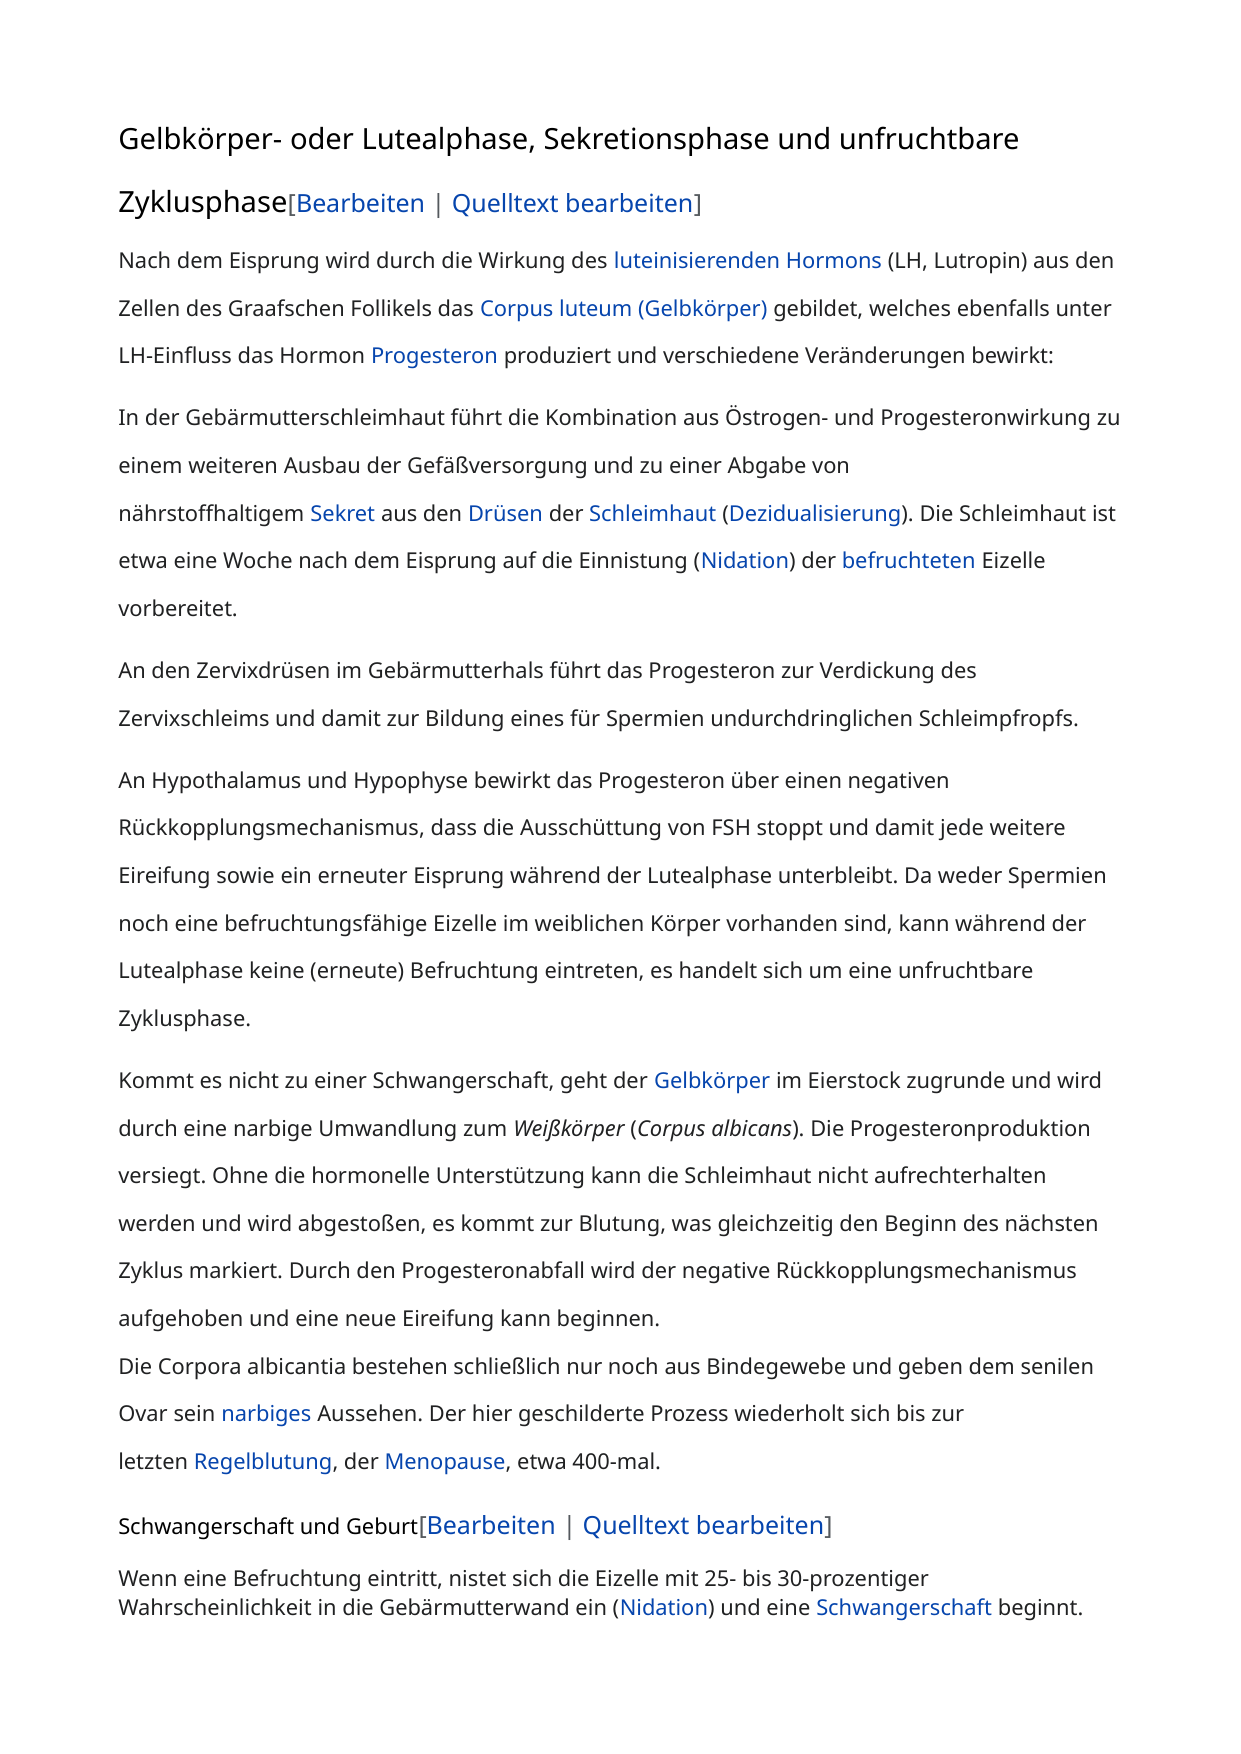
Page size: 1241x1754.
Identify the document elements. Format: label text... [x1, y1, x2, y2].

subtitle Schwangerschaft und Geburt[Bearbeiten | Quelltext bearbeiten] [118, 1508, 1122, 1542]
subtitle Gelbkörper- oder Lutealphase, Sekretionsphase und unfruchtbare Zyklusphase[Bearbeiten | Quelltext bearbeiten] [118, 118, 1122, 221]
text An den Zervixdrüsen im Gebärmutterhals führt das Progesteron zur Verdickung des Zervixschleims und damit zur Bildung eines für Spermien undurchdringlichen Schleimpfropfs. [118, 655, 1122, 732]
text Kommt es nicht zu einer Schwangerschaft, geht der Gelbkörper im Eierstock zugrunde und wird durch eine narbige Umwandlung zum Weißkörper (Corpus albicans). Die Progesteronproduktion versiegt. Ohne die hormonelle Unterstützung kann die Schleimhaut nicht aufrechterhalten werden und wird abgestoßen, es kommt zur Blutung, was gleichzeitig den Beginn des nächsten Zyklus markiert. Durch den Progesteronabfall wird der negative Rückkopplungsmechanismus aufgehoben und eine neue Eireifung kann beginnen. Die Corpora albicantia bestehen schließlich nur noch aus Bindegewebe und geben dem senilen Ovar sein narbiges Aussehen. Der hier geschilderte Prozess wiederholt sich bis zur letzten Regelblutung, der Menopause, etwa 400-mal. [118, 1065, 1122, 1476]
text Wenn eine Befruchtung eintritt, nistet sich die Eizelle mit 25- bis 30-prozentiger Wahrscheinlichkeit in die Gebärmutterwand ein (Nidation) und eine Schwangerschaft beginnt. [118, 1562, 1122, 1622]
text Nach dem Eisprung wird durch die Wirkung des luteinisierenden Hormons (LH, Lutropin) aus den Zellen des Graafschen Follikels das Corpus luteum (Gelbkörper) gebildet, welches ebenfalls unter LH-Einfluss das Hormon Progesteron produziert und verschiedene Veränderungen bewirkt: [118, 245, 1122, 370]
text An Hypothalamus und Hypophyse bewirkt das Progesteron über einen negativen Rückkopplungsmechanismus, dass die Ausschüttung von FSH stoppt und damit jede weitere Eireifung sowie ein erneuter Eisprung während der Lutealphase unterbleibt. Da weder Spermien noch eine befruchtungsfähige Eizelle im weiblichen Körper vorhanden sind, kann während der Lutealphase keine (erneute) Befruchtung eintreten, es handelt sich um eine unfruchtbare Zyklusphase. [118, 765, 1122, 1033]
text In der Gebärmutterschleimhaut führt die Kombination aus Östrogen- und Progesteronwirkung zu einem weiteren Ausbau der Gefäßversorgung und zu einer Abgabe von nährstoffhaltigem Sekret aus den Drüsen der Schleimhaut (Dezidualisierung). Die Schleimhaut ist etwa eine Woche nach dem Eisprung auf die Einnistung (Nidation) der befruchteten Eizelle vorbereitet. [118, 402, 1122, 623]
